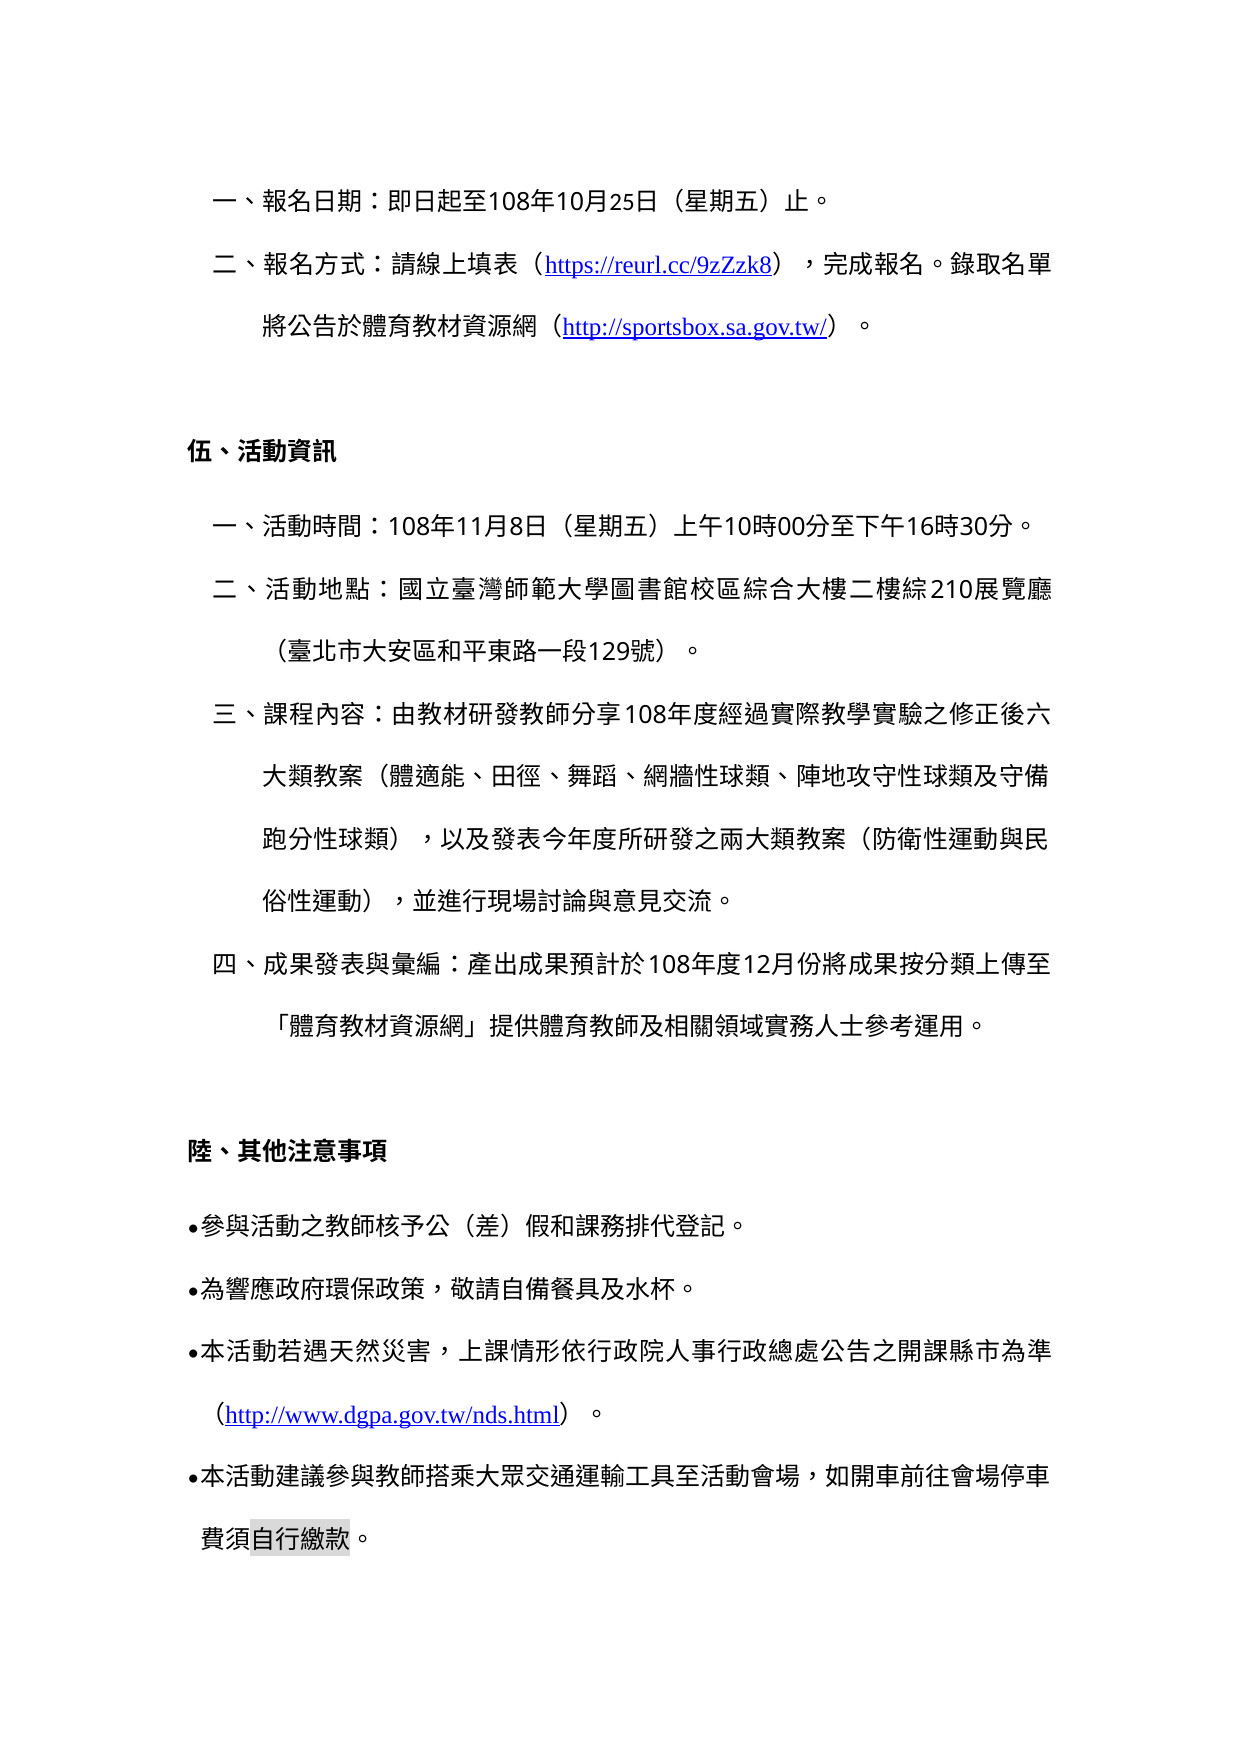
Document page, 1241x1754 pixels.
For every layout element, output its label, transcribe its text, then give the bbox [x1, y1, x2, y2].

text 一、報名日期：即日起至108年10月25日（星期五）止。 [212, 158, 1053, 221]
text 二、報名方式：請線上填表（https://reurl.cc/9zZzk8），完成報名。錄取名單將公告於體育教材資源網（http://sportsbox.sa.gov.tw/）。 [212, 221, 1053, 346]
text 伍、活動資訊 [187, 408, 1053, 471]
text 二、活動地點：國立臺灣師範大學圖書館校區綜合大樓二樓綜210展覽廳（臺北市大安區和平東路一段129號）。 [212, 546, 1053, 671]
text 四、成果發表與彙編：產出成果預計於108年度12月份將成果按分類上傳至「體育教材資源網」提供體育教師及相關領域實務人士參考運用。 [212, 921, 1053, 1046]
list 本活動建議參與教師搭乘大眾交通運輸工具至活動會場，如開車前往會場停車費須自行繳款。 [187, 1433, 1053, 1558]
text 三、課程內容：由教材研發教師分享108年度經過實際教學實驗之修正後六大類教案（體適能、田徑、舞蹈、網牆性球類、陣地攻守性球類及守備跑分性球類），以及發表今年度所研發之兩大類教案（防衛性運動與民俗性運動），並進行現場討論與意見交流。 [212, 671, 1053, 921]
text 一、活動時間：108年11月8日（星期五）上午10時00分至下午16時30分。 [212, 483, 1053, 546]
list 參與活動之教師核予公（差）假和課務排代登記。 [187, 1183, 1053, 1246]
text 陸、其他注意事項 [187, 1108, 1053, 1171]
list 為響應政府環保政策，敬請自備餐具及水杯。 [187, 1246, 1053, 1308]
list 本活動若遇天然災害，上課情形依行政院人事行政總處公告之開課縣市為準（http://www.dgpa.gov.tw/nds.html）。 [187, 1308, 1053, 1433]
